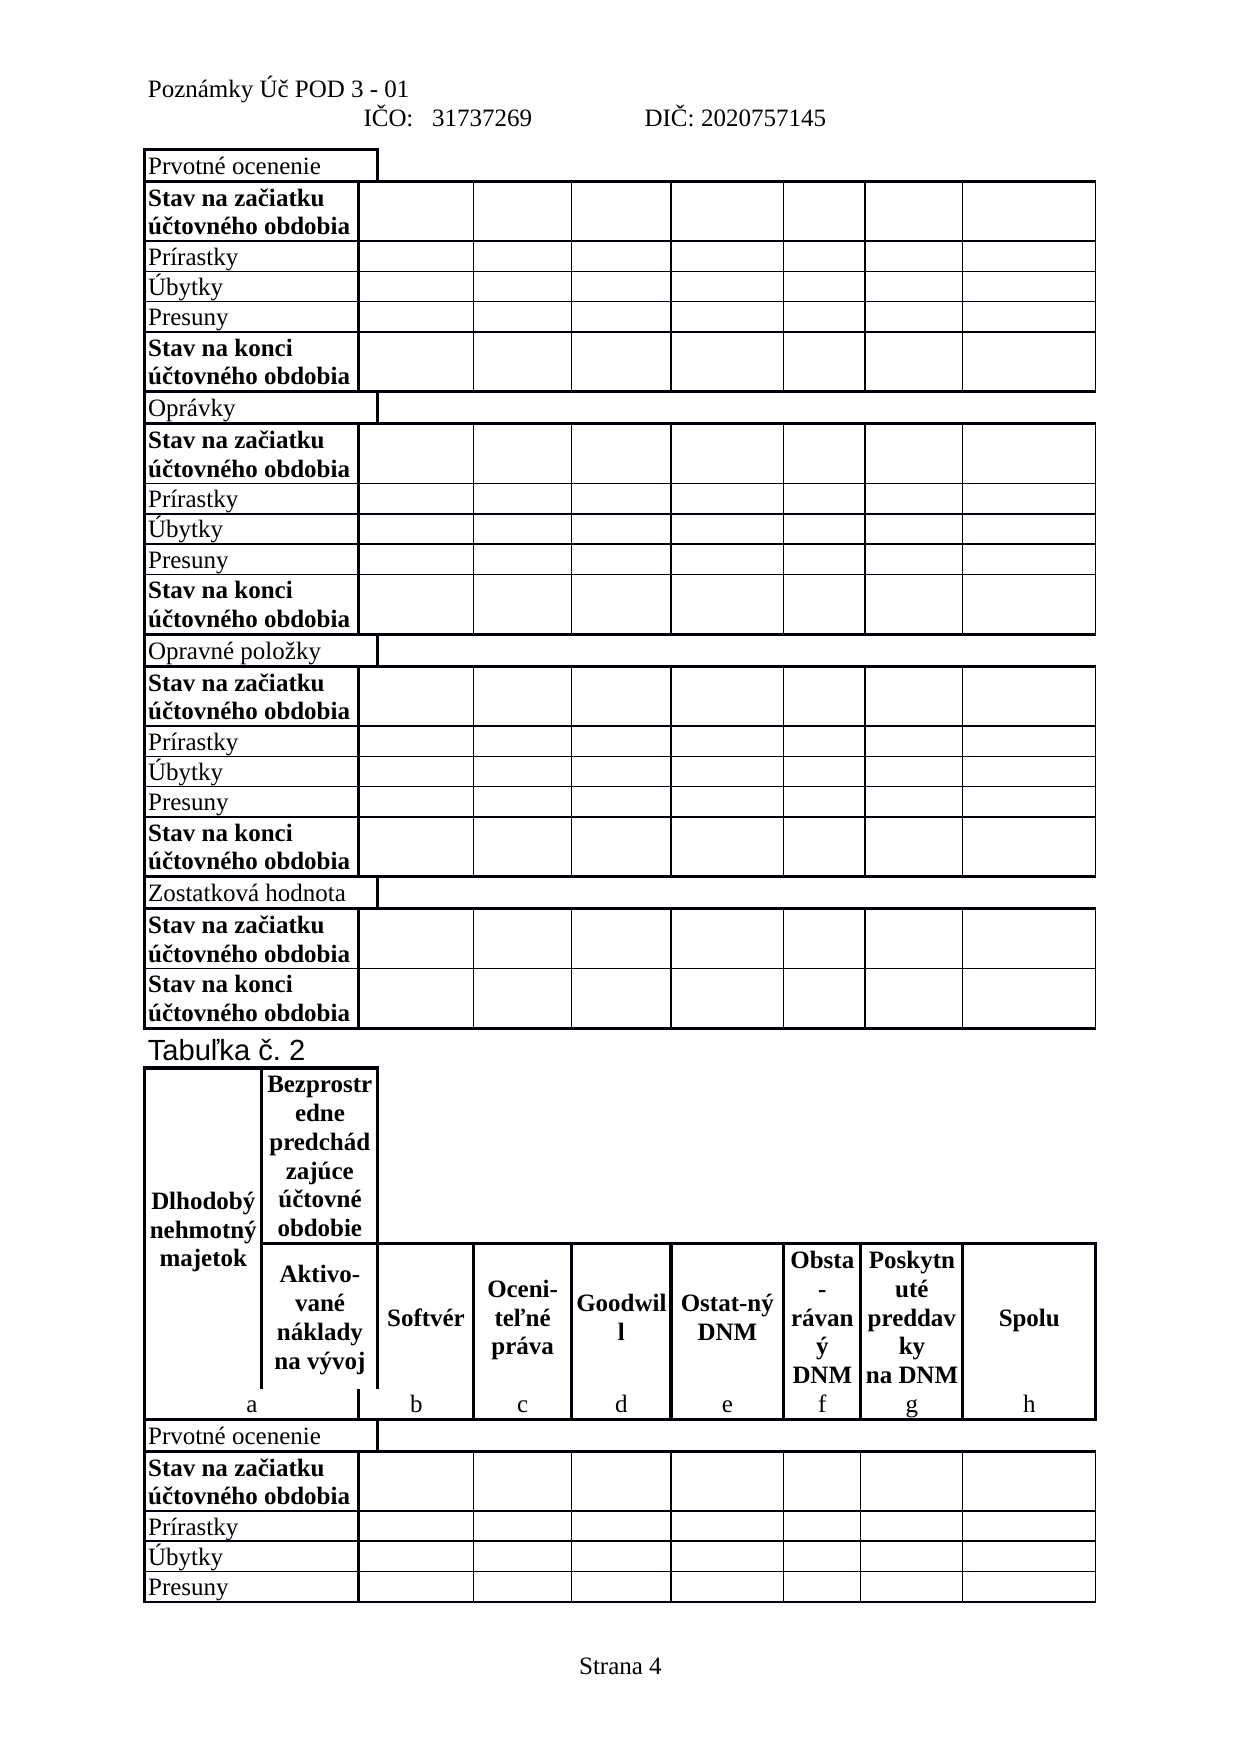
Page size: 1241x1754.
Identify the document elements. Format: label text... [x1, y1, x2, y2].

table_cell [672, 1512, 783, 1540]
table_cell [572, 545, 670, 574]
table_cell Stav na konci účtovného obdobia [146, 575, 357, 633]
table_cell [784, 575, 864, 633]
table_cell [474, 787, 571, 816]
table_cell [866, 545, 962, 574]
table_cell Prírastky [146, 727, 357, 756]
table_cell [474, 818, 571, 875]
table_cell [784, 333, 864, 390]
table_cell [784, 910, 864, 968]
table_cell [866, 242, 962, 271]
table_cell [474, 1542, 571, 1571]
table_cell [360, 333, 473, 390]
table_cell [866, 425, 962, 483]
table_cell [963, 183, 1095, 240]
table_cell [866, 910, 962, 968]
table_cell [672, 272, 783, 301]
table_cell Stav na začiatku účtovného obdobia [146, 425, 357, 483]
table_cell [784, 1572, 860, 1601]
table_cell [360, 484, 473, 513]
table_cell Oceni-teľné práva [475, 1245, 570, 1389]
table_cell [474, 1453, 571, 1510]
table_cell [360, 818, 473, 875]
table_cell [474, 969, 571, 1027]
table_cell [963, 242, 1095, 271]
table_cell [572, 484, 670, 513]
table_cell [861, 1542, 962, 1571]
table_cell [572, 757, 670, 786]
table_cell [866, 333, 962, 390]
table_cell [784, 1542, 860, 1571]
table_cell [672, 302, 783, 331]
table_cell [672, 1572, 783, 1601]
table_header Bezprostredne predchádzajúce účtovné obdobie [263, 1070, 376, 1242]
table_cell [963, 757, 1095, 786]
table_cell a [146, 1389, 357, 1418]
table_cell [866, 757, 962, 786]
table_cell [672, 515, 783, 543]
table_cell [572, 1453, 670, 1510]
table_cell b [360, 1389, 472, 1418]
table_header Dlhodobý nehmotný majetok [146, 1070, 260, 1389]
table_cell [360, 910, 473, 968]
table_cell [474, 183, 571, 240]
table_cell [963, 818, 1095, 875]
table_cell [572, 1512, 670, 1540]
table_cell [784, 668, 864, 725]
table_cell [672, 787, 783, 816]
table_cell Aktivo-vané náklady na vývoj [263, 1245, 376, 1389]
table_cell [474, 272, 571, 301]
table_cell [866, 272, 962, 301]
table_cell [866, 183, 962, 240]
table_cell [360, 183, 473, 240]
table_cell [784, 969, 864, 1027]
table_cell [784, 515, 864, 543]
table_cell [963, 787, 1095, 816]
table_cell [360, 1512, 473, 1540]
table_cell Presuny [146, 1572, 357, 1601]
table_cell [672, 333, 783, 390]
table_cell Opravné položky [146, 636, 376, 664]
table_cell [866, 787, 962, 816]
table_cell [672, 575, 783, 633]
table_cell Prvotné ocenenie [146, 151, 376, 179]
table_cell Prírastky [146, 484, 357, 513]
table_cell [672, 818, 783, 875]
table_cell [963, 1453, 1095, 1510]
table_cell [963, 910, 1095, 968]
table_cell [474, 242, 571, 271]
table_cell Úbytky [146, 1542, 357, 1571]
table_cell [963, 515, 1095, 543]
table_cell [784, 757, 864, 786]
table_cell [784, 1453, 860, 1510]
title Tabuľka č. 2 [148, 1033, 1092, 1066]
table_cell [963, 1512, 1095, 1540]
table_cell [784, 1512, 860, 1540]
table_cell [360, 575, 473, 633]
table_cell Stav na začiatku účtovného obdobia [146, 668, 357, 725]
table_cell [861, 1512, 962, 1540]
table_cell [474, 515, 571, 543]
table_cell [672, 1453, 783, 1510]
table_cell Stav na konci účtovného obdobia [146, 333, 357, 390]
table_cell [672, 668, 783, 725]
table_cell [963, 302, 1095, 331]
table_cell [672, 484, 783, 513]
table_cell [784, 425, 864, 483]
table_cell [572, 242, 670, 271]
table_cell [866, 515, 962, 543]
table_cell [784, 545, 864, 574]
table_cell [360, 515, 473, 543]
table_cell [672, 969, 783, 1027]
table_cell [572, 425, 670, 483]
table_cell Stav na začiatku účtovného obdobia [146, 1453, 357, 1510]
table_cell [572, 1542, 670, 1571]
table_cell [360, 425, 473, 483]
table_cell Presuny [146, 302, 357, 331]
table_cell Obsta- rávaný DNM [785, 1245, 859, 1389]
table_cell [861, 1572, 962, 1601]
table_cell [572, 302, 670, 331]
table_cell [866, 302, 962, 331]
table_cell [963, 272, 1095, 301]
table_cell [360, 1453, 473, 1510]
table_cell [474, 757, 571, 786]
table_cell Zostatková hodnota [146, 878, 376, 907]
table_cell Presuny [146, 787, 357, 816]
table_cell Stav na konci účtovného obdobia [146, 818, 357, 875]
table_cell [474, 302, 571, 331]
table_cell [572, 668, 670, 725]
table_cell Spolu [964, 1245, 1094, 1389]
table_cell [784, 242, 864, 271]
table_cell [784, 302, 864, 331]
table_cell [866, 727, 962, 756]
table_cell [360, 969, 473, 1027]
table_cell [672, 545, 783, 574]
table_cell Stav na začiatku účtovného obdobia [146, 183, 357, 240]
table_cell [784, 787, 864, 816]
table_cell [360, 1572, 473, 1601]
table_cell h [964, 1389, 1094, 1418]
table_cell [572, 272, 670, 301]
table_cell Úbytky [146, 515, 357, 543]
table_cell [963, 727, 1095, 756]
table_cell Prvotné ocenenie [146, 1421, 376, 1449]
table_cell Softvér [379, 1245, 472, 1389]
table_cell [474, 575, 571, 633]
table_cell Stav na konci účtovného obdobia [146, 969, 357, 1027]
table_cell [572, 818, 670, 875]
table_cell [784, 484, 864, 513]
table_cell [672, 1542, 783, 1571]
table_cell [861, 1453, 962, 1510]
table_cell Prírastky [146, 242, 357, 271]
table_cell [572, 787, 670, 816]
table_cell Poskytnuté preddavky na DNM [862, 1245, 961, 1389]
table_cell [474, 668, 571, 725]
table_cell [866, 668, 962, 725]
table_cell [672, 425, 783, 483]
table_cell [784, 272, 864, 301]
table_cell e [673, 1389, 782, 1418]
table_cell [360, 787, 473, 816]
table_cell [866, 484, 962, 513]
table_cell [672, 757, 783, 786]
table_cell [963, 545, 1095, 574]
table_cell [360, 1542, 473, 1571]
table_cell Ostat-ný DNM [673, 1245, 782, 1389]
table_cell [963, 333, 1095, 390]
table_cell [784, 818, 864, 875]
table_cell [963, 1572, 1095, 1601]
table_cell [572, 727, 670, 756]
table_cell g [862, 1389, 961, 1418]
table_cell [474, 545, 571, 574]
table_cell [866, 969, 962, 1027]
table_cell [360, 545, 473, 574]
table_cell [474, 484, 571, 513]
table_cell [963, 484, 1095, 513]
table_cell [963, 425, 1095, 483]
table_cell [360, 272, 473, 301]
table_cell Úbytky [146, 272, 357, 301]
table_cell Presuny [146, 545, 357, 574]
table_cell [360, 668, 473, 725]
table_cell Prírastky [146, 1512, 357, 1540]
table_cell [572, 575, 670, 633]
table_cell [672, 242, 783, 271]
table_cell [474, 1572, 571, 1601]
table_cell [572, 515, 670, 543]
table_cell [672, 183, 783, 240]
table_cell [474, 910, 571, 968]
table_cell [572, 1572, 670, 1601]
table_cell [784, 183, 864, 240]
table_cell [360, 302, 473, 331]
table_cell Stav na začiatku účtovného obdobia [146, 910, 357, 968]
table_cell [474, 333, 571, 390]
table_cell [866, 575, 962, 633]
table_cell [572, 969, 670, 1027]
table_cell [672, 727, 783, 756]
table_cell Úbytky [146, 757, 357, 786]
table_cell c [475, 1389, 570, 1418]
table_cell [784, 727, 864, 756]
table_cell Oprávky [146, 393, 376, 422]
table_cell Goodwill [573, 1245, 669, 1389]
table_cell [572, 333, 670, 390]
table_cell [572, 910, 670, 968]
table_cell [474, 425, 571, 483]
table_cell [963, 575, 1095, 633]
table_cell [963, 969, 1095, 1027]
table_cell [963, 668, 1095, 725]
table_cell [360, 242, 473, 271]
table_cell [474, 1512, 571, 1540]
table_cell d [573, 1389, 669, 1418]
table_cell [474, 727, 571, 756]
table_cell [963, 1542, 1095, 1571]
table_cell f [785, 1389, 859, 1418]
table_cell [672, 910, 783, 968]
table_cell [866, 818, 962, 875]
table_cell [360, 727, 473, 756]
table_cell [572, 183, 670, 240]
table_cell [360, 757, 473, 786]
